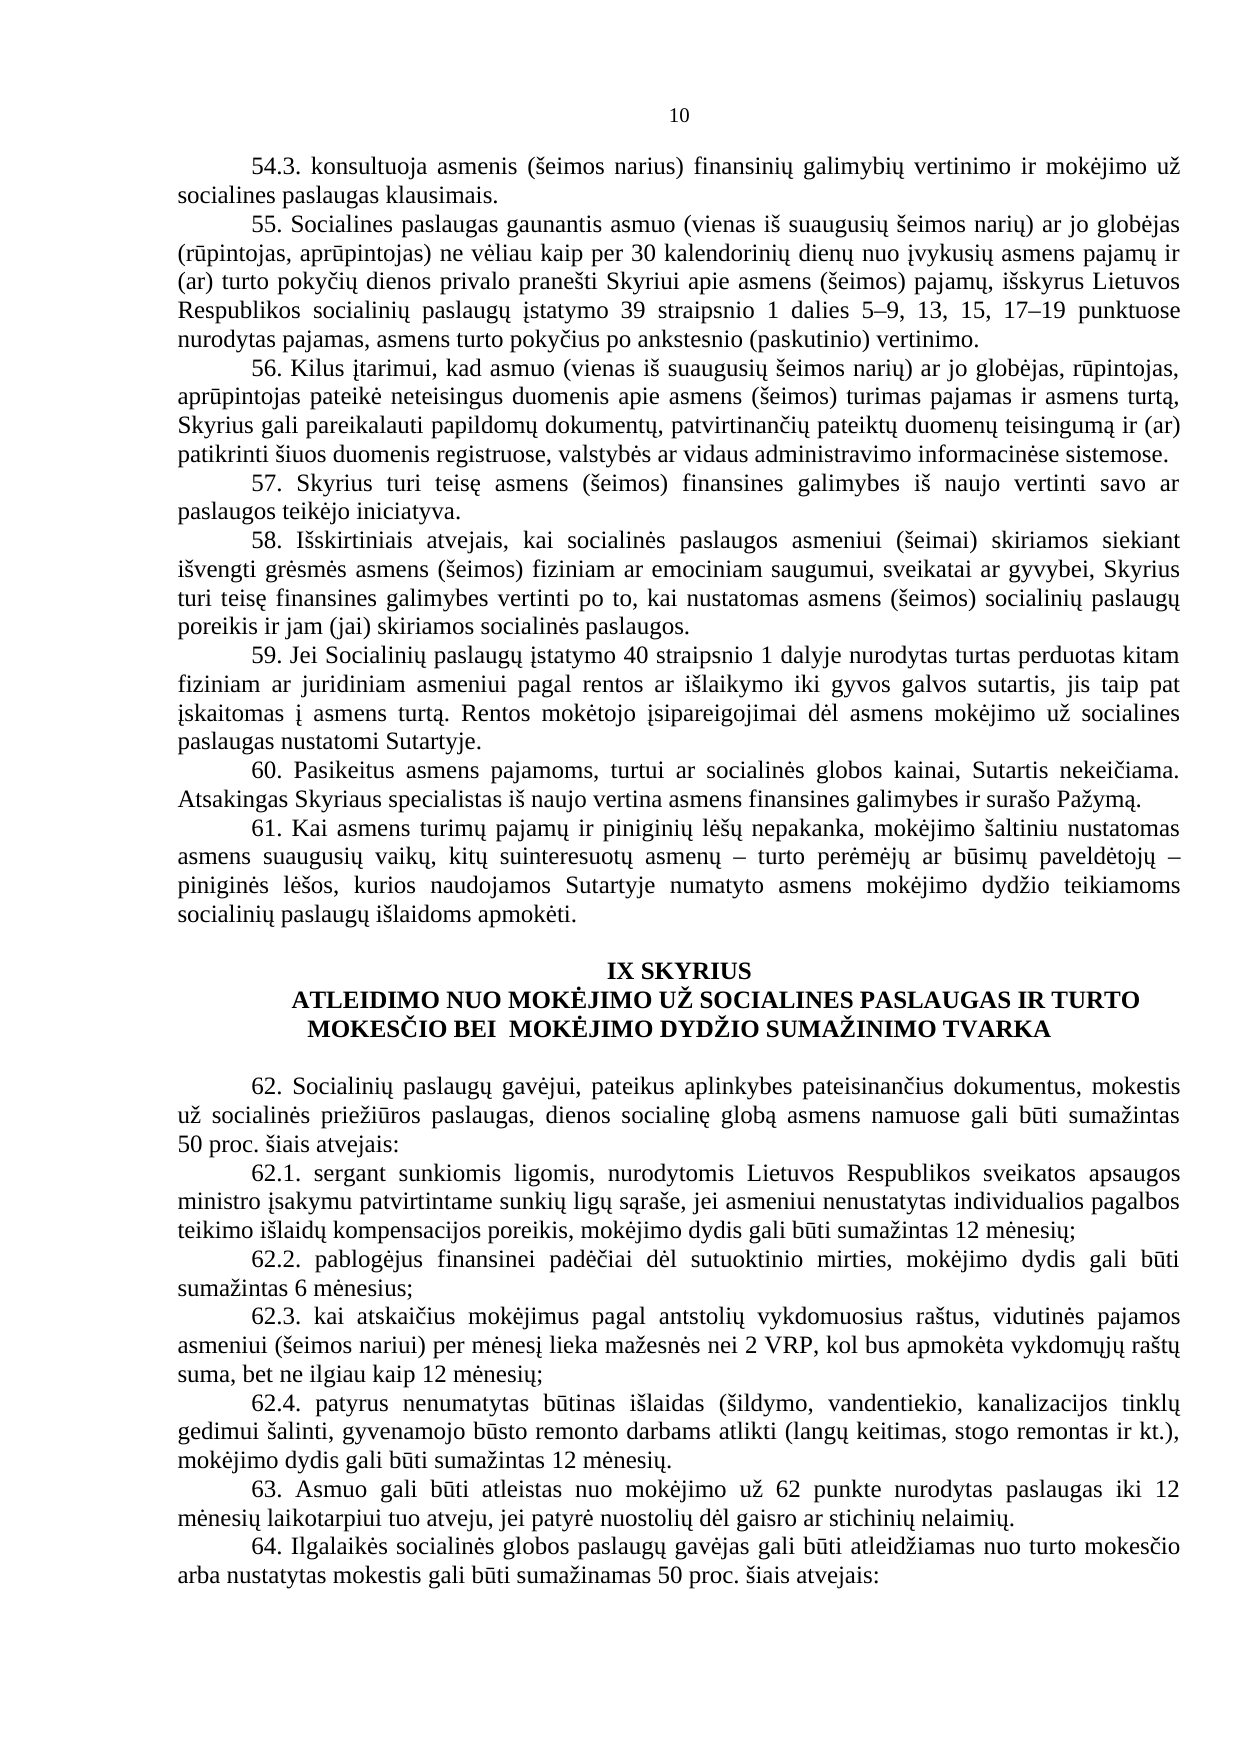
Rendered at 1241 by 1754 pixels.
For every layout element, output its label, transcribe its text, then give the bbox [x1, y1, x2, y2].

text 58. Išskirtiniais atvejais, kai socialinės paslaugos asmeniui (šeimai) skiriamos siekiant išvengti grėsmės asmens (šeimos) fiziniam ar emociniam saugumui, sveikatai ar gyvybei, Skyrius turi teisę finansines galimybes vertinti po to, kai nustatomas asmens (šeimos) socialinių paslaugų poreikis ir jam (jai) skiriamos socialinės paslaugos. [177, 525, 1181, 640]
text IX SKYRIUS [177, 956, 1181, 985]
text 64. Ilgalaikės socialinės globos paslaugų gavėjas gali būti atleidžiamas nuo turto mokesčio arba nustatytas mokestis gali būti sumažinamas 50 proc. šiais atvejais: [177, 1531, 1181, 1589]
text 54.3. konsultuoja asmenis (šeimos narius) finansinių galimybių vertinimo ir mokėjimo už socialines paslaugas klausimais. [177, 151, 1181, 209]
text 59. Jei Socialinių paslaugų įstatymo 40 straipsnio 1 dalyje nurodytas turtas perduotas kitam fiziniam ar juridiniam asmeniui pagal rentos ar išlaikymo iki gyvos galvos sutartis, jis taip pat įskaitomas į asmens turtą. Rentos mokėtojo įsipareigojimai dėl asmens mokėjimo už socialines paslaugas nustatomi Sutartyje. [177, 640, 1181, 755]
text 63. Asmuo gali būti atleistas nuo mokėjimo už 62 punkte nurodytas paslaugas iki 12 mėnesių laikotarpiui tuo atveju, jei patyrė nuostolių dėl gaisro ar stichinių nelaimių. [177, 1474, 1181, 1531]
text 60. Pasikeitus asmens pajamoms, turtui ar socialinės globos kainai, Sutartis nekeičiama. Atsakingas Skyriaus specialistas iš naujo vertina asmens finansines galimybes ir surašo Pažymą. [177, 755, 1181, 813]
text 56. Kilus įtarimui, kad asmuo (vienas iš suaugusių šeimos narių) ar jo globėjas, rūpintojas, aprūpintojas pateikė neteisingus duomenis apie asmens (šeimos) turimas pajamas ir asmens turtą, Skyrius gali pareikalauti papildomų dokumentų, patvirtinančių pateiktų duomenų teisingumą ir (ar) patikrinti šiuos duomenis registruose, valstybės ar vidaus administravimo informacinėse sistemose. [177, 353, 1181, 468]
text 62.3. kai atskaičius mokėjimus pagal antstolių vykdomuosius raštus, vidutinės pajamos asmeniui (šeimos nariui) per mėnesį lieka mažesnės nei 2 VRP, kol bus apmokėta vykdomųjų raštų suma, bet ne ilgiau kaip 12 mėnesių; [177, 1301, 1181, 1388]
text 62.4. patyrus nenumatytas būtinas išlaidas (šildymo, vandentiekio, kanalizacijos tinklų gedimui šalinti, gyvenamojo būsto remonto darbams atlikti (langų keitimas, stogo remontas ir kt.), mokėjimo dydis gali būti sumažintas 12 mėnesių. [177, 1388, 1181, 1474]
text 55. Socialines paslaugas gaunantis asmuo (vienas iš suaugusių šeimos narių) ar jo globėjas (rūpintojas, aprūpintojas) ne vėliau kaip per 30 kalendorinių dienų nuo įvykusių asmens pajamų ir (ar) turto pokyčių dienos privalo pranešti Skyriui apie asmens (šeimos) pajamų, išskyrus Lietuvos Respublikos socialinių paslaugų įstatymo 39 straipsnio 1 dalies 5–9, 13, 15, 17–19 punktuose nurodytas pajamas, asmens turto pokyčius po ankstesnio (paskutinio) vertinimo. [177, 209, 1181, 353]
text 62.1. sergant sunkiomis ligomis, nurodytomis Lietuvos Respublikos sveikatos apsaugos ministro įsakymu patvirtintame sunkių ligų sąraše, jei asmeniui nenustatytas individualios pagalbos teikimo išlaidų kompensacijos poreikis, mokėjimo dydis gali būti sumažintas 12 mėnesių; [177, 1158, 1181, 1244]
text ATLEIDIMO NUO MOKĖJIMO UŽ SOCIALINES PASLAUGAS IR TURTO MOKESČIO BEI MOKĖJIMO DYDŽIO SUMAŽINIMO TVARKA [177, 985, 1181, 1043]
text 62. Socialinių paslaugų gavėjui, pateikus aplinkybes pateisinančius dokumentus, mokestis už socialinės priežiūros paslaugas, dienos socialinę globą asmens namuose gali būti sumažintas 50 proc. šiais atvejais: [177, 1071, 1181, 1158]
text 62.2. pablogėjus finansinei padėčiai dėl sutuoktinio mirties, mokėjimo dydis gali būti sumažintas 6 mėnesius; [177, 1244, 1181, 1301]
text 61. Kai asmens turimų pajamų ir piniginių lėšų nepakanka, mokėjimo šaltiniu nustatomas asmens suaugusių vaikų, kitų suinteresuotų asmenų – turto perėmėjų ar būsimų paveldėtojų – piniginės lėšos, kurios naudojamos Sutartyje numatyto asmens mokėjimo dydžio teikiamoms socialinių paslaugų išlaidoms apmokėti. [177, 813, 1181, 928]
text 57. Skyrius turi teisę asmens (šeimos) finansines galimybes iš naujo vertinti savo ar paslaugos teikėjo iniciatyva. [177, 468, 1181, 525]
